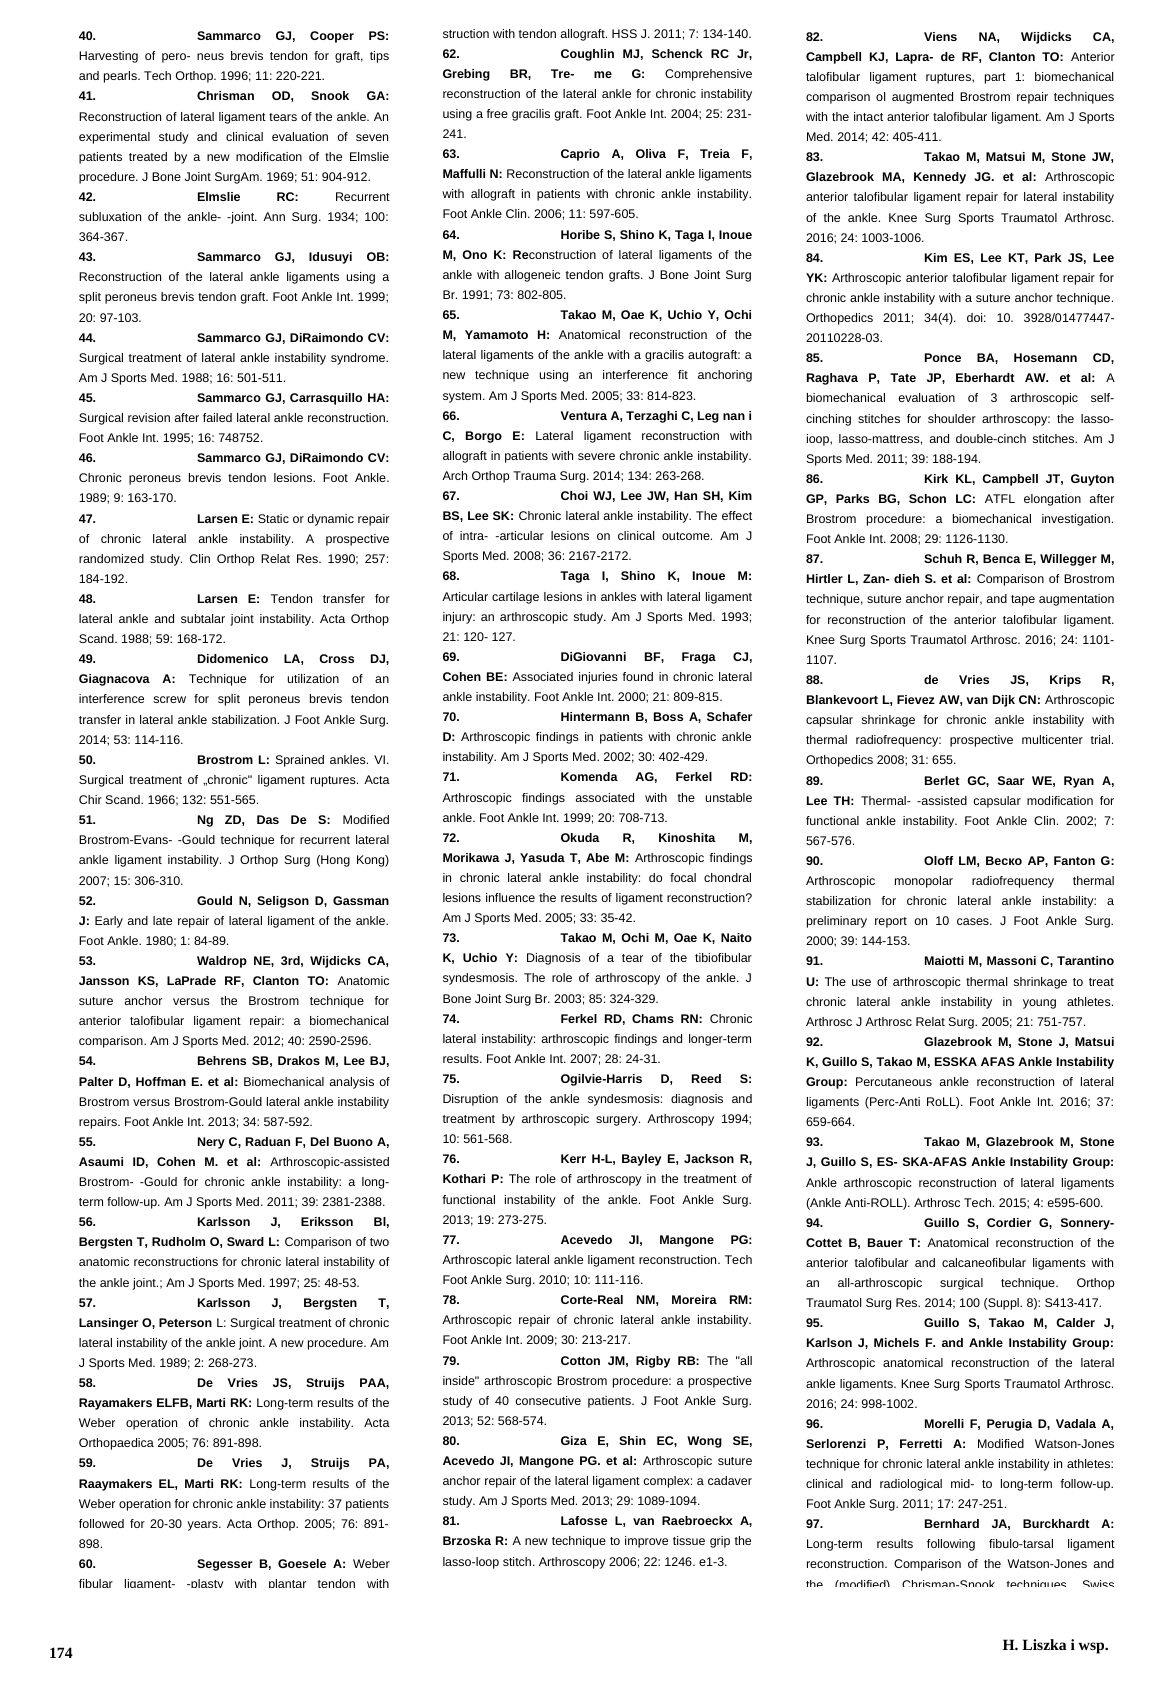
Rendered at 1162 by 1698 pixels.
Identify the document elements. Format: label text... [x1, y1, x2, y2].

list Brostrom L: Sprained ankles. VI. Surgical tre­atment of „chronic" ligament ruptures. Acta Chir Scand. 1966; 132: 551-565. [79, 752, 389, 807]
list Oloff LM, Веско AP, Fanton G: Arthroscopic monopolar radiofrequency thermal stabilization for chronic lateral ankle instability: a preliminary report on 10 cases. J Foot Ankle Surg. 2000; 39: 144-153. [806, 853, 1114, 948]
list Larsen E: Tendon transfer for lateral ankle and subtalar joint instability. Acta Orthop Scand. 1988; 59: 168-172. [79, 592, 389, 646]
list Sammarco GJ, DiRaimondo CV: Surgical treat­ment of lateral ankle instability syndrome. Am J Sports Med. 1988; 16: 501-511. [79, 330, 389, 385]
list Ponce BA, Hosemann CD, Raghava P, Tate JP, Eberhardt AW. et al: A biomechanical evaluation of 3 arthroscopic self-cinching stitches for shoulder arthroscopy: the lasso-ioop, lasso-mattress, and double-cinch stitches. Am J Sports Med. 2011; 39: 188-194. [806, 351, 1114, 466]
list Okuda R, Kinoshita M, Morikawa J, Yasuda T, Abe M: Arthroscopic findings in chronic lateral an­kle instability: do focal chondral lesions influence the results of ligament reconstruction? Am J Sports Med. 2005; 33: 35-42. [442, 830, 752, 925]
list Glazebrook M, Stone J, Matsui K, Guillo S, Ta­kao M, ESSKA AFAS Ankle Instability Group: Percutaneous ankle reconstruction of lateral liga­ments (Perc-Anti RoLL). Foot Ankle Int. 2016; 37: 659-664. [806, 1034, 1114, 1129]
list Corte-Real NM, Moreira RM: Arthroscopic repair of chronic lateral ankle instability. Foot Ankle Int. 2009; 30: 213-217. [442, 1293, 752, 1347]
list Takao M, Glazebrook M, Stone J, Guillo S, ES- SKA-AFAS Ankle Instability Group: Ankle arth­roscopic reconstruction of lateral ligaments (Ankle Anti-ROLL). Arthrosc Tech. 2015; 4: e595-600. [806, 1135, 1114, 1210]
list Chrisman OD, Snook GA: Reconstruction of la­teral ligament tears of the ankle. An experimental study and clinical evaluation of seven patients tre­ated by a new modification of the Elmslie procedu­re. J Bone Joint SurgAm. 1969; 51: 904-912. [79, 89, 389, 184]
list Caprio A, Oliva F, Treia F, Maffulli N: Reconstruc­tion of the lateral ankle ligaments with allograft in patients with chronic ankle instability. Foot Ankle Clin. 2006; 11: 597-605. [442, 147, 752, 222]
list Taga I, Shino K, Inoue M: Articular cartilage le­sions in ankles with lateral ligament injury: an ar­throscopic study. Am J Sports Med. 1993; 21: 120- 127. [442, 569, 752, 644]
list Segesser B, Goesele A: Weber fibular ligament- -plasty with plantar tendon with Segesser modifica­tion. Sportverietz Sportschaden. 1996; 10: 88-93. [79, 1557, 389, 1587]
list Morelli F, Perugia D, Vadala A, Serlorenzi P, Ferretti A: Modified Watson-Jones technique for chronic lateral ankle instability in athletes: clinical and radiological mid- to long-term follow-up. Foot Ankle Surg. 2011; 17: 247-251. [806, 1416, 1114, 1511]
list Karlsson J, Eriksson Bl, Bergsten T, Rudholm O, Sward L: Comparison of two anatomic recon­structions for chronic lateral instability of the ankle joint.; Am J Sports Med. 1997; 25: 48-53. [79, 1215, 389, 1289]
list Hintermann B, Boss A, Schafer D: Arthroscopic findings in patients with chronic ankle instability. Am J Sports Med. 2002; 30: 402-429. [442, 710, 752, 764]
list Kirk KL, Campbell JT, Guyton GP, Parks BG, Schon LC: ATFL elongation after Brostrom proce­dure: a biomechanical investigation. Foot Ankle Int. 2008; 29: 1126-1130. [806, 472, 1114, 546]
list Bernhard JA, Burckhardt A: Long-term results following fibulo-tarsal ligament reconstruction. Comparison of the Watson-Jones and the (modi­fied) Chrisman-Snook techniques. Swiss Surg. 1996; 2: 274-279. [806, 1517, 1114, 1586]
list Ogilvie-Harris D, Reed S: Disruption of the ankle syndesmosis: diagnosis and treatment by arthroscopic surgery. Arthroscopy 1994; 10: 561-568. [442, 1072, 752, 1146]
list Ng ZD, Das De S: Modified Brostrom-Evans- -Gould technique for recurrent lateral ankle liga­ment instability. J Orthop Surg (Hong Kong) 2007; 15: 306-310. [79, 813, 389, 887]
list Lafosse L, van Raebroeckx A, Brzoska R: A new technique to improve tissue grip the lasso-loop stitch. Arthroscopy 2006; 22: 1246. e1-3. [442, 1514, 752, 1568]
list Acevedo JI, Mangone PG: Arthroscopic lateral ankle ligament reconstruction. Tech Foot Ankle Surg. 2010; 10: 111-116. [442, 1232, 752, 1287]
list Waldrop NE, 3rd, Wijdicks CA, Jansson KS, LaPrade RF, Clanton TO: Anatomic suture anchor versus the Brostrom technique for anterior talofibu­lar ligament repair: a biomechanical comparison. Am J Sports Med. 2012; 40: 2590-2596. [79, 953, 389, 1048]
list Berlet GC, Saar WE, Ryan A, Lee TH: Thermal- -assisted capsular modification for functional ankle instability. Foot Ankle Clin. 2002; 7: 567-576. [806, 773, 1114, 848]
list Sammarco GJ, DiRaimondo CV: Chronic pero­neus brevis tendon lesions. Foot Ankle. 1989; 9: 163-170. [79, 451, 389, 506]
list Gould N, Seligson D, Gassman J: Early and late repair of lateral ligament of the ankle. Foot Ankle. 1980; 1: 84-89. [79, 893, 389, 948]
list Ventura A, Terzaghi C, Leg nan i C, Borgo E: Lateral ligament reconstruction with allograft in patients with severe chronic ankle instability. Arch Orthop Trauma Surg. 2014; 134: 263-268. [442, 408, 752, 483]
list Elmslie RC: Recurrent subluxation of the ankle- -joint. Ann Surg. 1934; 100: 364-367. [79, 189, 389, 244]
list Guillo S, Cordier G, Sonnery-Cottet B, Bauer T: Anatomical reconstruction of the anterior talofibular and calcaneofibular ligaments with an all-arthro­scopic surgical technique. Orthop Traumatol Surg Res. 2014; 100 (Suppl. 8): S413-417. [806, 1215, 1114, 1310]
text struction with tendon allograft. HSS J. 2011; 7: 134-140. [442, 26, 752, 41]
list DiGiovanni BF, Fraga CJ, Cohen BE: Associated injuries found in chronic lateral ankle instability. Foot Ankle Int. 2000; 21: 809-815. [442, 649, 752, 704]
list Takao M, Oae K, Uchio Y, Ochi M, Yamamoto H: Anatomical reconstruction of the lateral ligaments of the ankle with a gracilis autograft: a new techni­que using an interference fit anchoring system. Am J Sports Med. 2005; 33: 814-823. [442, 308, 752, 402]
list Komenda AG, Ferkel RD: Arthroscopic findings associated with the unstable ankle. Foot Ankle Int. 1999; 20: 708-713. [442, 770, 752, 825]
list Schuh R, Вепса E, Willegger M, Hirtler L, Zan- dieh S. et al: Comparison of Brostrom technique, suture anchor repair, and tape augmentation for reconstruction of the anterior talofibular ligament. Knee Surg Sports Traumatol Arthrosc. 2016; 24: 1101-1107. [806, 552, 1114, 667]
list Ferkel RD, Chams RN: Chronic lateral instability: arthroscopic findings and longer-term results. Foot Ankle Int. 2007; 28: 24-31. [442, 1011, 752, 1066]
list Viens NA, Wijdicks CA, Campbell KJ, Lapra- de RF, Clanton TO: Anterior talofibular ligament ruptures, part 1: biomechanical comparison ol augmented Brostrom repair techniques with the in­tact anterior talofibular ligament. Am J Sports Med. 2014; 42: 405-411. [806, 29, 1114, 144]
list Choi WJ, Lee JW, Han SH, Kim BS, Lee SK: Chronic lateral ankle instability. The effect of intra- -articular lesions on clinical outcome. Am J Sports Med. 2008; 36: 2167-2172. [442, 489, 752, 563]
list Behrens SB, Drakos M, Lee BJ, Palter D, Hoff­man E. et al: Biomechanical analysis of Brostrom versus Brostrom-Gould lateral ankle instability re­pairs. Foot Ankle Int. 2013; 34: 587-592. [79, 1054, 389, 1129]
list Kim ES, Lee KT, Park JS, Lee YK: Arthrosco­pic anterior talofibular ligament repair for chronic ankle instability with a suture anchor technique. Orthopedics 2011; 34(4). doi: 10. 3928/01477447- 20110228-03. [806, 250, 1114, 345]
list Karlsson J, Bergsten T, Lansinger O, Peterson L: Surgical treatment of chronic lateral instability of the ankle joint. A new procedure. Am J Sports Med. 1989; 2: 268-273. [79, 1295, 389, 1370]
text 174 [49, 1644, 78, 1662]
list Larsen E: Static or dynamic repair of chronic la­teral ankle instability. A prospective randomized study. Clin Orthop Relat Res. 1990; 257: 184-192. [79, 511, 389, 586]
list De Vries JS, Struijs PAA, Rayamakers ELFB, Marti RK: Long-term results of the Weber opera­tion of chronic ankle instability. Acta Orthopaedica 2005; 76: 891-898. [79, 1376, 389, 1450]
list Sammarco GJ, Carrasquillo HA: Surgical revi­sion after failed lateral ankle reconstruction. Foot Ankle Int. 1995; 16: 748752. [79, 391, 389, 445]
list Giza E, Shin EC, Wong SE, Acevedo JI, Mango­ne PG. et al: Arthroscopic suture anchor repair of the lateral ligament complex: a cadaver study. Am J Sports Med. 2013; 29: 1089-1094. [442, 1433, 752, 1508]
list Takao M, Matsui M, Stone JW, Glazebrook MA, Kennedy JG. et al: Arthroscopic anterior talofibu­lar ligament repair for lateral instability of the ankle. Knee Surg Sports Traumatol Arthrosc. 2016; 24: 1003-1006. [806, 150, 1114, 245]
text H. Liszka i wsp. [994, 1636, 1112, 1654]
list Coughlin MJ, Schenck RC Jr, Grebing BR, Tre- me G: Comprehensive reconstruction of the lateral ankle for chronic instability using a free gracilis graft. Foot Ankle Int. 2004; 25: 231-241. [442, 46, 752, 141]
list Horibe S, Shino K, Taga I, Inoue M, Ono K: Re­construction of lateral ligaments of the ankle with allogeneic tendon grafts. J Bone Joint Surg Br. 1991; 73: 802-805. [442, 227, 752, 302]
list Sammarco GJ, Cooper PS: Harvesting of pero- neus brevis tendon for graft, tips and pearls. Tech Orthop. 1996; 11: 220-221. [79, 29, 389, 83]
list Didomenico LA, Cross DJ, Giagnacova A: Technique for utilization of an interference screw for split peroneus brevis tendon transfer in lateral ankle stabilization. J Foot Ankle Surg. 2014; 53: 114-116. [79, 652, 389, 747]
list Guillo S, Takao M, Calder J, Karlson J, Michels F. and Ankle Instability Group: Arthroscopic anatomical reconstruction of the lateral ankle li­gaments. Knee Surg Sports Traumatol Arthrosc. 2016; 24: 998-1002. [806, 1316, 1114, 1411]
list Cotton JM, Rigby RB: The "all inside" arthrosco­pic Brostrom procedure: a prospective study of 40 consecutive patients. J Foot Ankle Surg. 2013; 52: 568-574. [442, 1353, 752, 1428]
list Maiotti M, Massoni C, Tarantino U: The use of arthroscopic thermal shrinkage to treat chronic la­teral ankle instability in young athletes. Arthrosc J Arthrosc Relat Surg. 2005; 21: 751-757. [806, 954, 1114, 1029]
list Takao M, Ochi M, Oae K, Naito K, Uchio Y: Dia­gnosis of a tear of the tibiofibular syndesmosis. The role of arthroscopy of the ankle. J Bone Joint Surg Br. 2003; 85: 324-329. [442, 931, 752, 1006]
list Kerr H-L, Bayley E, Jackson R, Kothari P: The role of arthroscopy in the treatment of functional instability of the ankle. Foot Ankle Surg. 2013; 19: 273-275. [442, 1152, 752, 1227]
list De Vries J, Struijs PA, Raaymakers EL, Marti RK: Long-term results of the Weber operation for chronic ankle instability: 37 patients followed for 20-30 years. Acta Orthop. 2005; 76: 891-898. [79, 1456, 389, 1551]
list de Vries JS, Krips R, Blankevoort L, Fievez AW, van Dijk CN: Arthroscopic capsular shrinkage for chronic ankle instability with thermal radiofrequen­cy: prospective multicenter trial. Orthopedics 2008; 31: 655. [806, 673, 1114, 767]
list Sammarco GJ, Idusuyi OB: Reconstruction of the lateral ankle ligaments using a split peroneus bre­vis tendon graft. Foot Ankle Int. 1999; 20: 97-103. [79, 250, 389, 324]
list Nery C, Raduan F, Del Buono A, Asaumi ID, Cohen M. et al: Arthroscopic-assisted Brostrom- -Gould for chronic ankle instability: a long-term follow-up. Am J Sports Med. 2011; 39: 2381-2388. [79, 1134, 389, 1209]
